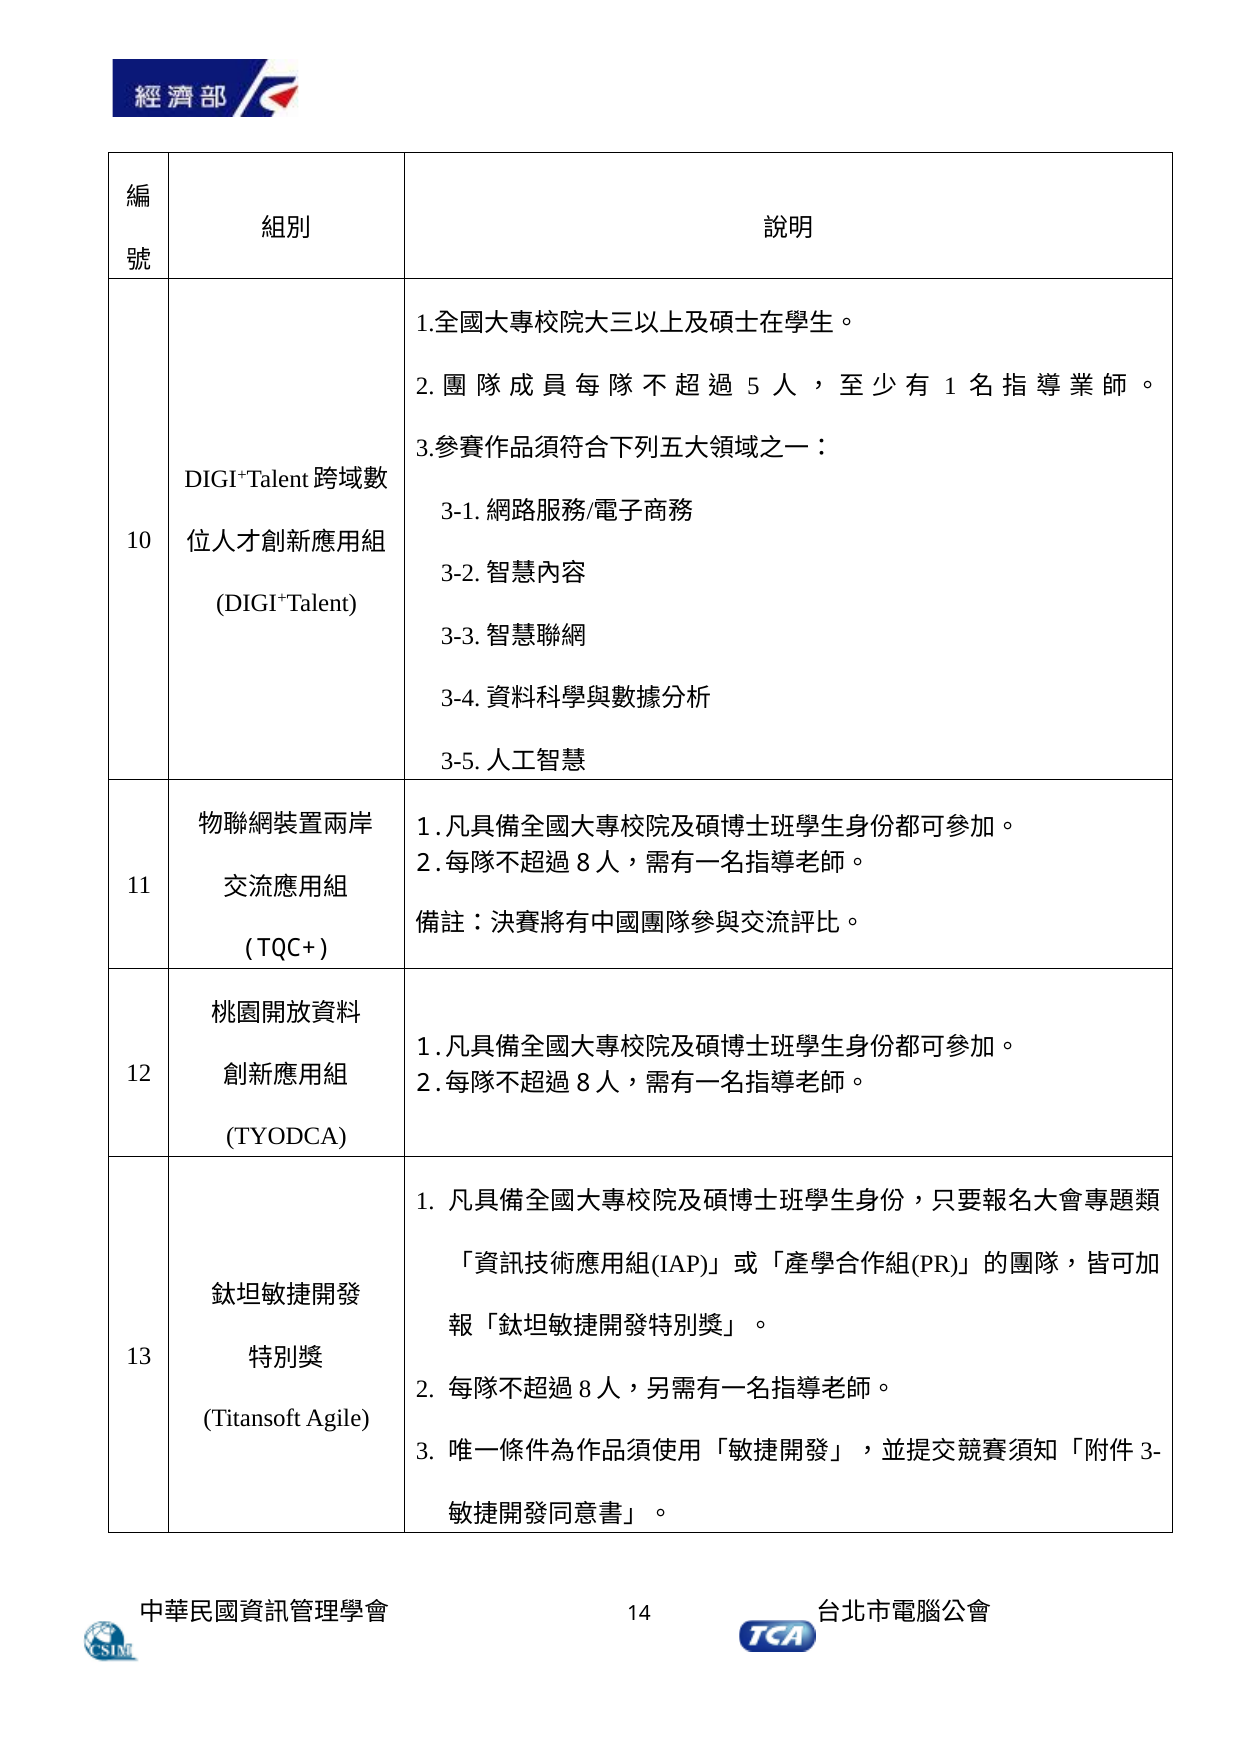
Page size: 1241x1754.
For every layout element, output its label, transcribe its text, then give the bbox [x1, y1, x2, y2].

table_cell 1.凡具備全國大專校院及碩博士班學生身份都可參加。 2.每隊不超過8人，需有一名指導老師。 備註：決賽將有中國團隊參與交流評比。 [405, 780, 1172, 968]
table_cell 10 [109, 279, 168, 779]
table_cell 1.全國大專校院大三以上及碩士在學生。 2.團隊成員每隊不超過5人，至少有1名指導業師。 3.參賽作品須符合下列五大領域之一： 3-1. 網路服務/電子商務 3-2. 智慧內容 3-3. 智慧聯網 3-4. 資料科學與數據分析 3-5. 人工智慧 [405, 279, 1172, 779]
table_header 組別 [169, 153, 404, 278]
table_cell 13 [109, 1157, 168, 1532]
table_cell 12 [109, 969, 168, 1156]
table_cell 凡具備全國大專校院及碩博士班學生身份，只要報名大會專題類「資訊技術應用組(IAP)」或「產學合作組(PR)」的團隊，皆可加報「鈦坦敏捷開發特別獎」。 每隊不超過8人，另需有一名指導老師。 唯一條件為作品須使用「敏捷開發」，並提交競賽須知「附件3-敏捷開發同意書」。 [405, 1157, 1172, 1532]
table_header 編號 [109, 153, 168, 278]
table_cell 11 [109, 780, 168, 968]
table_cell DIGI+Talent跨域數位人才創新應用組 (DIGI+Talent) [169, 279, 404, 779]
table_cell 1.凡具備全國大專校院及碩博士班學生身份都可參加。 2.每隊不超過8人，需有一名指導老師。 [405, 969, 1172, 1156]
table_cell 鈦坦敏捷開發 特別獎 (Titansoft Agile) [169, 1157, 404, 1532]
table_header 說明 [405, 153, 1172, 278]
table_cell 物聯網裝置兩岸 交流應用組 (TQC+) [169, 780, 404, 968]
table_cell 桃園開放資料 創新應用組 (TYODCA) [169, 969, 404, 1156]
